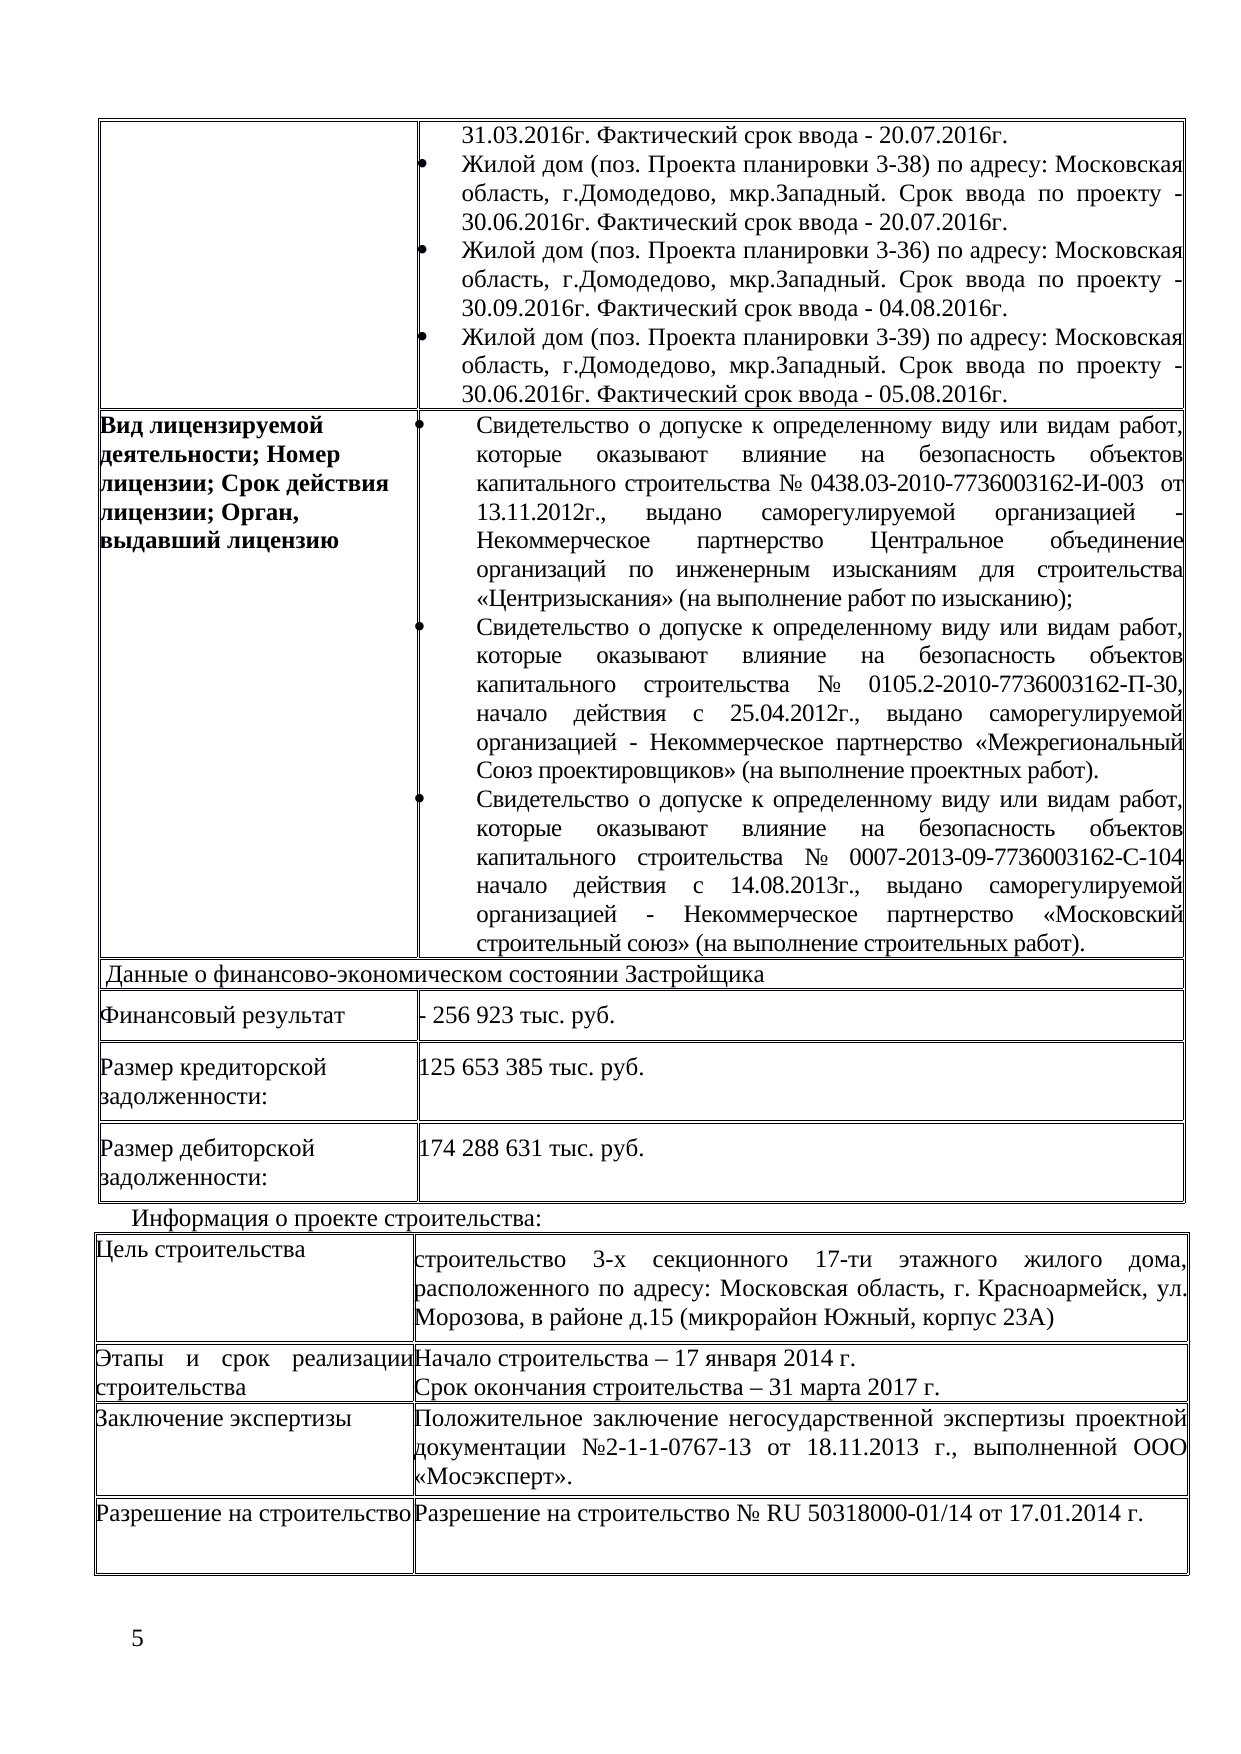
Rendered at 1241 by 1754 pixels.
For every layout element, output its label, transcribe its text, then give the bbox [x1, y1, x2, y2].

table_cell [101, 122, 417, 408]
table_cell Заключение экспертизы [97, 1404, 413, 1495]
table_cell Свидетельство о допуске к определенному виду или видам работ, которые оказывают влияние на безопасность объектов капитального строительства № 0438.03-2010-7736003162-И-003 от 13.11.2012г., выдано саморегулируемой организацией - Некоммерческое партнерство Центральное объединение организаций по инженерным изысканиям для строительства «Центризыскания» (на выполнение работ по изысканию); Свидетельство о допуске к определенному виду или видам работ, которые оказывают влияние на безопасность объектов капитального строительства № 0105.2-2010-7736003162-П-30, начало действия с 25.04.2012г., выдано саморегулируемой организацией - Некоммерческое партнерство «Межрегиональный Союз проектировщиков» (на выполнение проектных работ). Свидетельство о допуске к определенному виду или видам работ, которые оказывают влияние на безопасность объектов капитального строительства № 0007-2013-09-7736003162-С-104 начало действия с 14.08.2013г., выдано саморегулируемой организацией - Некоммерческое партнерство «Московский строительный союз» (на выполнение строительных работ). [420, 411, 1183, 957]
text Информация о проекте строительства: [131, 1204, 1152, 1232]
table_cell - 256 923 тыс. руб. [420, 991, 1183, 1039]
table_cell Положительное заключение негосударственной экспертизы проектной документации №2-1-1-0767-13 от 18.11.2013 г., выполненной ООО «Мосэксперт». [416, 1404, 1187, 1495]
table_cell Финансовый результат [101, 991, 417, 1039]
table_header строительство 3-х секционного 17-ти этажного жилого дома, расположенного по адресу: Московская область, г. Красноармейск, ул. Морозова, в районе д.15 (микрорайон Южный, корпус 23А) [416, 1235, 1187, 1341]
table_header Цель строительства [97, 1235, 413, 1341]
table_cell Размер дебиторской задолженности: [101, 1124, 417, 1201]
table_cell 174 288 631 тыс. руб. [420, 1124, 1183, 1201]
table_cell Этапы и срок реализации строительства [97, 1345, 413, 1401]
table_cell 125 653 385 тыс. руб. [420, 1043, 1183, 1120]
table_cell Начало строительства – 17 января 2014 г. Срок окончания строительства – 31 марта 2017 г. [416, 1345, 1187, 1401]
table_cell Разрешение на строительство № RU 50318000-01/14 от 17.01.2014 г. [416, 1499, 1187, 1573]
table_cell Размер кредиторской задолженности: [101, 1043, 417, 1120]
table_cell Вид лицензируемой деятельности; Номер лицензии; Срок действия лицензии; Орган, выдавший лицензию [101, 411, 417, 957]
table_cell Данные о финансово-экономическом состоянии Застройщика [101, 960, 1183, 988]
table_cell Детский сад по адресу: МО, Красногорский р-н, Павшинская пойма, мкр.2, корп. К-6. Срок ввода по проекту 24.05.13г. Фактический срок ввода- 13.09.2013г. Школа по адресу: МО, г. Чехов, корп.33. Срок ввода по проекту 30.01.13г. Фактический срок ввода- 30.08.2013г. Жилой дом по адресу: МО, Красногорский р-н, Павшинская пойма, мкр.2, корп.7. Срок ввода по проекту 17.04.14г. Фактический срок ввода- 20.11.2013г. Жилой дом по адресу: МО, Красногорский р-н, Павшинская пойма, мкр.2, корп.9. Срок ввода по проекту 17.04.14г Фактический срок ввода- 22.11.2013г. Жилой дом по адресу: МО, Красногорский р-н, Павшинская пойма, мкр.2, корп.13. Срок ввода по проекту 30.04.14г. Фактический срок ввода- 22.11.2013г. Жилой дом по адресу: МО, Красногорский р-н, Павшинская пойма, мкр.2, корп.14. Срок ввода по проекту 30.04.14г. Фактический срок ввода- 22.11.2013г. Жилой дом по адресу: МО, Красногорский р-н, Павшинская пойма, мкр.2, корп.8. Срок ввода по проекту 30.12.12г. Фактический срок ввода- 23.10.2013г. Жилой дом по адресу: МО, г.Балашиха, мкр.25, корп.31. Срок ввода по проекту 31.12.13г. Фактический срок ввода- 29.11.2013г. Жилой дом по адресу: г. Москва, Новые Кузьминки, кв.117, корп.2. Срок ввода по проекту 10.03.13г. Фактический срок ввода- 29.11.2013г. Жилой дом по адресу: г. Калуга, ул. Заводская, д.57, по проекту планировки территории в районе улиц Хрустальная - Маршала Жукова города Калуги - II этап строительства, корпус 2. Срок ввода по проекту - 25.03.2014г. Фактический срок ввода - 21.12.2013г. Жилой дом по адресу: г. Москва, Нагатино-Садовники, мкр.1, корп.30. Срок ввода по проекту - 14.06.2014г. Фактический срок ввода - 03.01.2014 г. Детский сад по адресу: МО, пос. Трехгорка Одинцовского р-на, корп. 49. Срок ввода по проекту - 31.12.2014г. Фактический срок ввода - 11.03.2014г. Жилой дом по адресу: г. Долгопрудный, мкр. Центральный, корп. 23Б. Срок ввода по проекту - 01.08.2015г. Фактический срок ввода - 12.03.2014г. Жилой дом по адресу: г. Долгопрудный, мкр. Центральный, корп. 24. Срок ввода по проекту - 02.08.2014г. Фактический срок ввода - 12.03.2014г. Жилой дом по адресу: г. Долгопрудный, мкр. Центральный, корп.25. Срок ввода по проекту - 02.08.2014г. Фактический срок ввода - 12.03.2014г. Детский сад по адресу: МО, Красногорский р-он, Павшинская пойма, мкр. 3, корп. 2К. Срок ввода по проекту - 13.05.2014г. Фактический срок ввода - 14.04.2014г. Жилой дом по адресу: МО, г. Одинцово, мкр. 8, корп. 25. Срок ввода по проекту - 31.08.2013г. Фактический срок ввода - 29.04.2014г. Жилой дом по адресу: МО, пос. Трехгорка Одинцовского р-на, корп. 83. Срок ввода по проекту - 30.07.2014г. Фактический срок ввода - 29.04.2014г. Жилой дом по адресу: МО, г. Балашиха, мкр. 25, корп. 30. Срок ввода по проекту - 31.05.2015г. Фактический срок ввода - 16.07.2014г. Жилой дом по адресу: МО, г. Долгопрудный, мкр. Центральный, корп. 19. Срок ввода по проекту - 18.11.2014г. Фактический срок ввода - 21.07.2014г. Школа по адресу: МО, пос. Трехгорка Одинцовского р-на, корп. 39. Срок ввода по проекту - 18.04.2016г. Фактический срок ввода - 26.08.2014г. Жилой дом по адресу: г. Калуга, ул. Заводская, 57 по проекту планировки территории в районе улиц Хрустальная - Маршала Жукова города Калуги - II этап строительства, корпус 1. Срок ввода по проекту - 30.07.2016г. Фактический срок ввода - 27.10.2014г. Жилой дом по адресу: МО, г. Красноармейск, ул. Морозова, д.12. Срок ввода по проекту - 27.10.2014г. Фактический срок ввода - 28.10.2014г. Жилой дом по адресу: МО, Ногинский р-он, г. Старая Купавна, ул. Шевченко, корп. 13. Срок ввода по проекту - 31.12.2014г. Фактический срок ввода - 14.11.2014г. Торговый Центр по адресу: МО, г. Серпухов, мкр. "Ивановские дворики", Московское шоссе, корп. 1А. Срок ввода по проекту - 10.02.2015г. Фактический срок ввода - 17.11.2014г. Детский сад по адресу: МО, пос. Трехгорка Одинцовского р-на, корп. 91. Срок ввода по проекту - 31.12.2014г. Фактический срок ввода - 18.11.2014г. Жилой дом по адресу: МО, г. Павловский Посад, ул. 1 Мая- 1-й пер. 1 Мая, корпус № 3. Срок ввода по проекту - 06.09.2015г. Фактический срок ввода - 26.11.2014г. Жилой дом по адресу: МО, Ногинский р-он, г. Старая Купавна, ул. Чехова, корп. 16. Срок ввода по проекту - 01.04.2015г. Фактический срок ввода - 27.11.2014г. Жилой дом по адресу: МО, Красногорский р-он, Павшинская пойма, мкр. 4, корп. 37. Срок ввода по проекту - 31.12.2013г. Фактический срок ввода - 09.12.2014г. Детский сад по адресу: МО, г. Щелково, ул. Пионерская, корп.6А. Срок ввода по проекту - 31.01.2015г. Фактический срок ввода - 12.12.2014г. Жилой дом по адресу: МО, Красногорский р-он, Павшинская пойма, мкр. 4, корп. 5. Срок ввода по проекту - 31.12.2014г. Фактический срок ввода - 19.12.2014г. Жилой дом по адресу: МО, Красногорский р-он, Павшинская пойма, мкр. 4, корп. 38. Срок ввода по проекту - 31.12.2014г. Фактический срок ввода - 31.12.2014г. Жилой дом по адресу: г. Москва, ЮЗАО, район Академический, кв.12 корп.2. Срок ввода по проекту - 26.05.2015г. Фактический срок ввода - 10.03.2015г. Жилой дом по адресу: МО, Одинцовский р-н, г.Одинцово, пос. Трехгорка, корп. 82. Срок ввода по проекту - 31.12.2014г. Фактический срок ввода - 21.03.2015г. Жилой дом по адресу: МО, Одинцовский р-н, г.Одинцово, пос. Трехгорка, корп. 84. Срок ввода по проекту - 31.03.2015г. Фактический срок ввода - 21.03.2015г. Жилой дом по адресу: МО, Одинцовский р-н, г.Одинцово, пос. Трехгорка, корп. 85. Срок ввода по проекту - 09.12.2015г. Фактический срок ввода - 21.03.2015г. Жилой дом по адресу: МО, Одинцовский р-н, г.Одинцово, микрорайон №8, корп.35. Срок ввода по проекту - 05.11.2014г. Фактический срок ввода - 22.03.2015г. Жилой дом по адресу: МО, Одинцовский р-н, г.Одинцово, микрорайон №8, корп.36. Срок ввода по проекту - 05.11.2014г. Фактический срок ввода - 22.03.2015г. Жилой дом по адресу: г. Москва, ЮЗАО, район Котловка, кв.18 корп.1. Срок ввода по проекту - 20.12.2015г. Фактический срок ввода - 31.03.2015г. Жилой дом по адресу: Люберецкие поля аэрации, квартал 9А, корпус 1, 2, 3. Срок ввода по проекту - 31.12.2014г. Фактический срок ввода - 31.03.2015г. Жилой дом по адресу: г. Москва, ЮЗАО, район Зюзино, квартал 10, корпус 2. Срок ввода по проекту - 25.06.2015г. Фактический срок ввода - 13.04.2015г. Жилой дом по адресу: МО, Красногорский р-он, Павшинская пойма, мкр. 4, корп. 4. Срок ввода по проекту - 31.12.2014г. Фактический срок ввода - 27.04.2015г. Жилой дом по адресу: МО, Красногорский р-он, Павшинская пойма, мкр. 4, корп. 39. Срок ввода по проекту - 28.06.2015г. Фактический срок ввода - 27.04.2015г. Жилой дом по адресу: г. Москва, ЮЗАО, район Академический, кв.12 корп.1. Срок ввода по проекту - 25.11.2015г. Фактический срок ввода - 29.05.2015г. Жилой дом по адресу: МО, г. Долгопрудный, мкр. Центральный, корп. 20, 22. Срок ввода по проекту - 18.11.2014г. Фактический срок ввода - 19.06.2015г. Жилой дом по адресу: МО, г. Долгопрудный, мкр. Центральный, корп. 21, 28. Срок ввода по проекту - 18.11.2014г. Фактический срок ввода - 19.06.2015г. Жилой дом по адресу: МО, г. Долгопрудный, мкр. Центральный, корп. 26. Срок ввода по проекту - 02.08.2014г. Фактический срок ввода - 19.06.2015г. Жилой дом по адресу: МО, Красногорский р-он, Павшинская пойма, мкр. 4, корп. 40. Срок ввода по проекту - 30.09.2015г. Фактический срок ввода - 01.10.2015г. Жилой дом по адресу: МО, г.о. Звенигород, район Восточный, мкр.2 и 3, корп.8. Срок ввода по проекту - 30.06.2016г. Фактический срок ввода - 05.11.2015г. Жилой дом по адресу: МО, г. Долгопрудный, мкр. Центральный, корп. 23А. Срок ввода по проекту - 23.07.2016г. Фактический срок ввода - 28.12.2015г. Жилой дом по адресу: Московская область, г. Мытищи, микрорайон №24, корпус 38. Срок ввода по проекту - 31.03.2016г. Фактический срок ввода - 29.03.2016г. Жилой дом по адресу: г.Тула, Пролетарский район, IV Северо-восточный микрорайон, корп.6/1. Срок ввода по проекту - 30.06.2015г. Фактический срок ввода - 06.05.2016г. Жилой дом по адресу: г.Тула, Пролетарский район, IV Северо-восточный микрорайон, корп.6. Срок ввода по проекту - 30.06.2016г. Фактический срок ввода - 03.06.2016г. Многоквартирный жилой дом по адресу: г.Калуга, ул.Заводская, д.57 по проекту планировки территории в районе улиц Хрустальная - Маршала Жукова города Калуги - IV этап строительства, корпус 4. Срок ввода по проекту - 30.06.2016г. Фактический срок ввода - 24.06.2016г. Жилой дом (поз. Проекта планировки 3-34) по адресу: Московская область, г.Домодедово, мкр.Западный. Срок ввода по проекту - 30.06.2016г. Фактический срок ввода - 20.07.2016г. Жилой дом (поз. Проекта планировки 3-35) по адресу: Московская область, г.Домодедово, мкр.Западный. Срок ввода по проекту - 31.03.2016г. Фактический срок ввода - 20.07.2016г. Жилой дом (поз. Проекта планировки 3-38) по адресу: Московская область, г.Домодедово, мкр.Западный. Срок ввода по проекту - 30.06.2016г. Фактический срок ввода - 20.07.2016г. Жилой дом (поз. Проекта планировки 3-36) по адресу: Московская область, г.Домодедово, мкр.Западный. Срок ввода по проекту - 30.09.2016г. Фактический срок ввода - 04.08.2016г. Жилой дом (поз. Проекта планировки 3-39) по адресу: Московская область, г.Домодедово, мкр.Западный. Срок ввода по проекту - 30.06.2016г. Фактический срок ввода - 05.08.2016г. [420, 122, 1183, 408]
table_cell Разрешение на строительство [97, 1499, 413, 1573]
